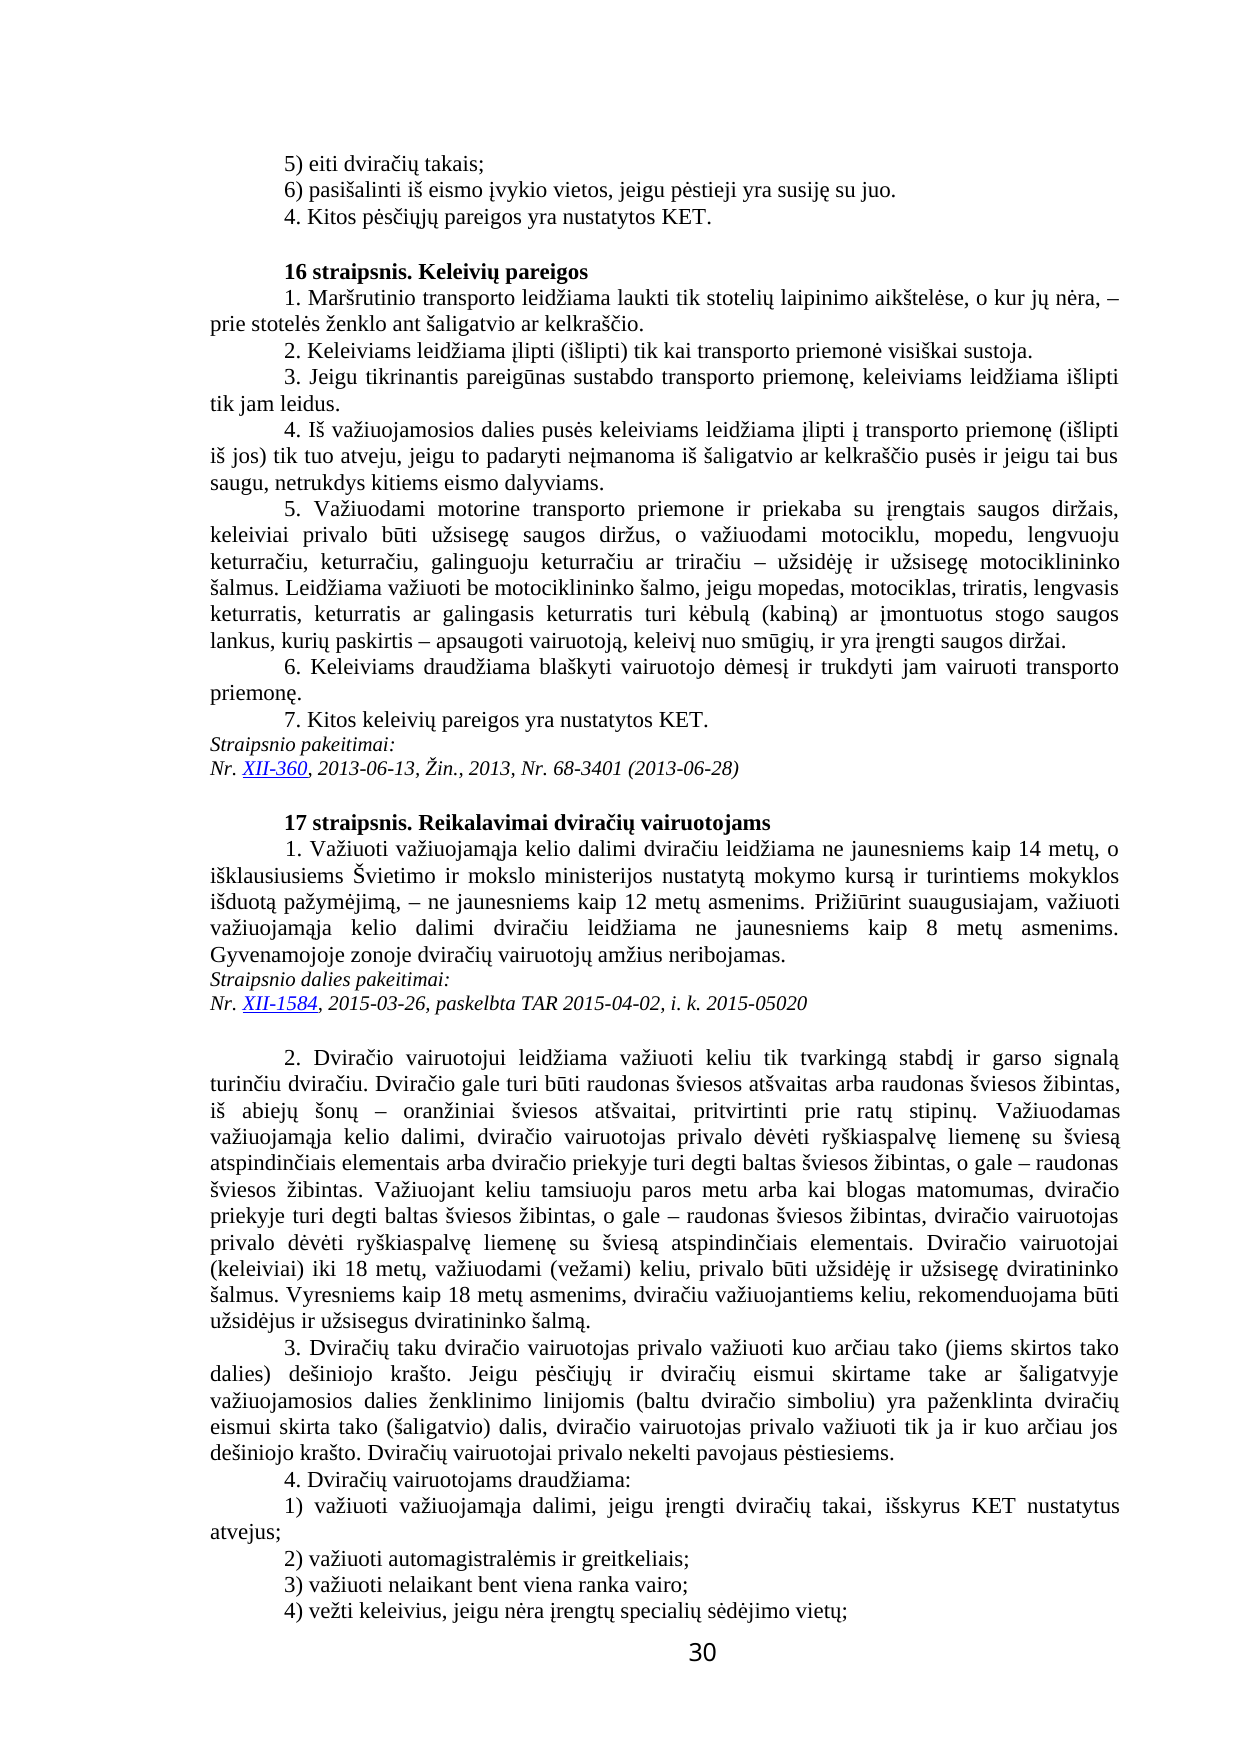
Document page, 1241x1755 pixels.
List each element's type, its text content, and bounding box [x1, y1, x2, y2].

text 4. Kitos pėsčiųjų pareigos yra nustatytos KET. [210, 203, 1120, 229]
text 1. Maršrutinio transporto leidžiama laukti tik stotelių laipinimo aikštelėse, o kur jų nėra, – prie stotelės ženklo ant šaligatvio ar kelkraščio. [210, 284, 1120, 337]
text 3. Jeigu tikrinantis pareigūnas sustabdo transporto priemonę, keleiviams leidžiama išlipti tik jam leidus. [210, 363, 1120, 416]
text 6) pasišalinti iš eismo įvykio vietos, jeigu pėstieji yra susiję su juo. [210, 176, 1120, 203]
text 2) važiuoti automagistralėmis ir greitkeliais; [210, 1545, 1120, 1571]
text Straipsnio dalies pakeitimai: [210, 967, 1120, 991]
text 3. Dviračių taku dviračio vairuotojas privalo važiuoti kuo arčiau tako (jiems skirtos tako dalies) dešiniojo krašto. Jeigu pėsčiųjų ir dviračių eismui skirtame take ar šaligatvyje važiuojamosios dalies ženklinimo linijomis (baltu dviračio simboliu) yra paženklinta dviračių eismui skirta tako (šaligatvio) dalis, dviračio vairuotojas privalo važiuoti tik ja ir kuo arčiau jos dešiniojo krašto. Dviračių vairuotojai privalo nekelti pavojaus pėstiesiems. [210, 1334, 1120, 1466]
text 4. Dviračių vairuotojams draudžiama: [210, 1466, 1120, 1492]
text Nr. XII-360, 2013-06-13, Žin., 2013, Nr. 68-3401 (2013-06-28) [210, 756, 1120, 780]
text 6. Keleiviams draudžiama blaškyti vairuotojo dėmesį ir trukdyti jam vairuoti transporto priemonę. [210, 653, 1120, 706]
text 7. Kitos keleivių pareigos yra nustatytos KET. [210, 706, 1120, 732]
text 2. Dviračio vairuotojui leidžiama važiuoti keliu tik tvarkingą stabdį ir garso signalą turinčiu dviračiu. Dviračio gale turi būti raudonas šviesos atšvaitas arba raudonas šviesos žibintas, iš abiejų šonų – oranžiniai šviesos atšvaitai, pritvirtinti prie ratų stipinų. Važiuodamas važiuojamąja kelio dalimi, dviračio vairuotojas privalo dėvėti ryškiaspalvę liemenę su šviesą atspindinčiais elementais arba dviračio priekyje turi degti baltas šviesos žibintas, o gale – raudonas šviesos žibintas. Važiuojant keliu tamsiuoju paros metu arba kai blogas matomumas, dviračio priekyje turi degti baltas šviesos žibintas, o gale – raudonas šviesos žibintas, dviračio vairuotojas privalo dėvėti ryškiaspalvę liemenę su šviesą atspindinčiais elementais. Dviračio vairuotojai (keleiviai) iki 18 metų, važiuodami (vežami) keliu, privalo būti užsidėję ir užsisegę dviratininko šalmus. Vyresniems kaip 18 metų asmenims, dviračiu važiuojantiems keliu, rekomenduojama būti užsidėjus ir užsisegus dviratininko šalmą. [210, 1044, 1120, 1334]
text 4) vežti keleivius, jeigu nėra įrengtų specialių sėdėjimo vietų; [210, 1597, 1120, 1624]
text 1. Važiuoti važiuojamąja kelio dalimi dviračiu leidžiama ne jaunesniems kaip 14 metų, o išklausiusiems Švietimo ir mokslo ministerijos nustatytą mokymo kursą ir turintiems mokyklos išduotą pažymėjimą, – ne jaunesniems kaip 12 metų asmenims. Prižiūrint suaugusiajam, važiuoti važiuojamąja kelio dalimi dviračiu leidžiama ne jaunesniems kaip 8 metų asmenims. Gyvenamojoje zonoje dviračių vairuotojų amžius neribojamas. [210, 835, 1120, 967]
text Straipsnio pakeitimai: [210, 732, 1120, 756]
text 3) važiuoti nelaikant bent viena ranka vairo; [210, 1571, 1120, 1597]
text 2. Keleiviams leidžiama įlipti (išlipti) tik kai transporto priemonė visiškai sustoja. [210, 337, 1120, 363]
text 5) eiti dviračių takais; [210, 150, 1120, 176]
text 5. Važiuodami motorine transporto priemone ir priekaba su įrengtais saugos diržais, keleiviai privalo būti užsisegę saugos diržus, o važiuodami motociklu, mopedu, lengvuoju keturračiu, keturračiu, galinguoju keturračiu ar triračiu – užsidėję ir užsisegę motociklininko šalmus. Leidžiama važiuoti be motociklininko šalmo, jeigu mopedas, motociklas, triratis, lengvasis keturratis, keturratis ar galingasis keturratis turi kėbulą (kabiną) ar įmontuotus stogo saugos lankus, kurių paskirtis – apsaugoti vairuotoją, keleivį nuo smūgių, ir yra įrengti saugos diržai. [210, 495, 1120, 653]
text 4. Iš važiuojamosios dalies pusės keleiviams leidžiama įlipti į transporto priemonę (išlipti iš jos) tik tuo atveju, jeigu to padaryti neįmanoma iš šaligatvio ar kelkraščio pusės ir jeigu tai bus saugu, netrukdys kitiems eismo dalyviams. [210, 416, 1120, 495]
text 1) važiuoti važiuojamąja dalimi, jeigu įrengti dviračių takai, išskyrus KET nustatytus atvejus; [210, 1492, 1120, 1545]
text 16 straipsnis. Keleivių pareigos [210, 258, 1120, 284]
text 17 straipsnis. Reikalavimai dviračių vairuotojams [210, 809, 1120, 835]
text Nr. XII-1584, 2015-03-26, paskelbta TAR 2015-04-02, i. k. 2015-05020 [210, 991, 1120, 1015]
